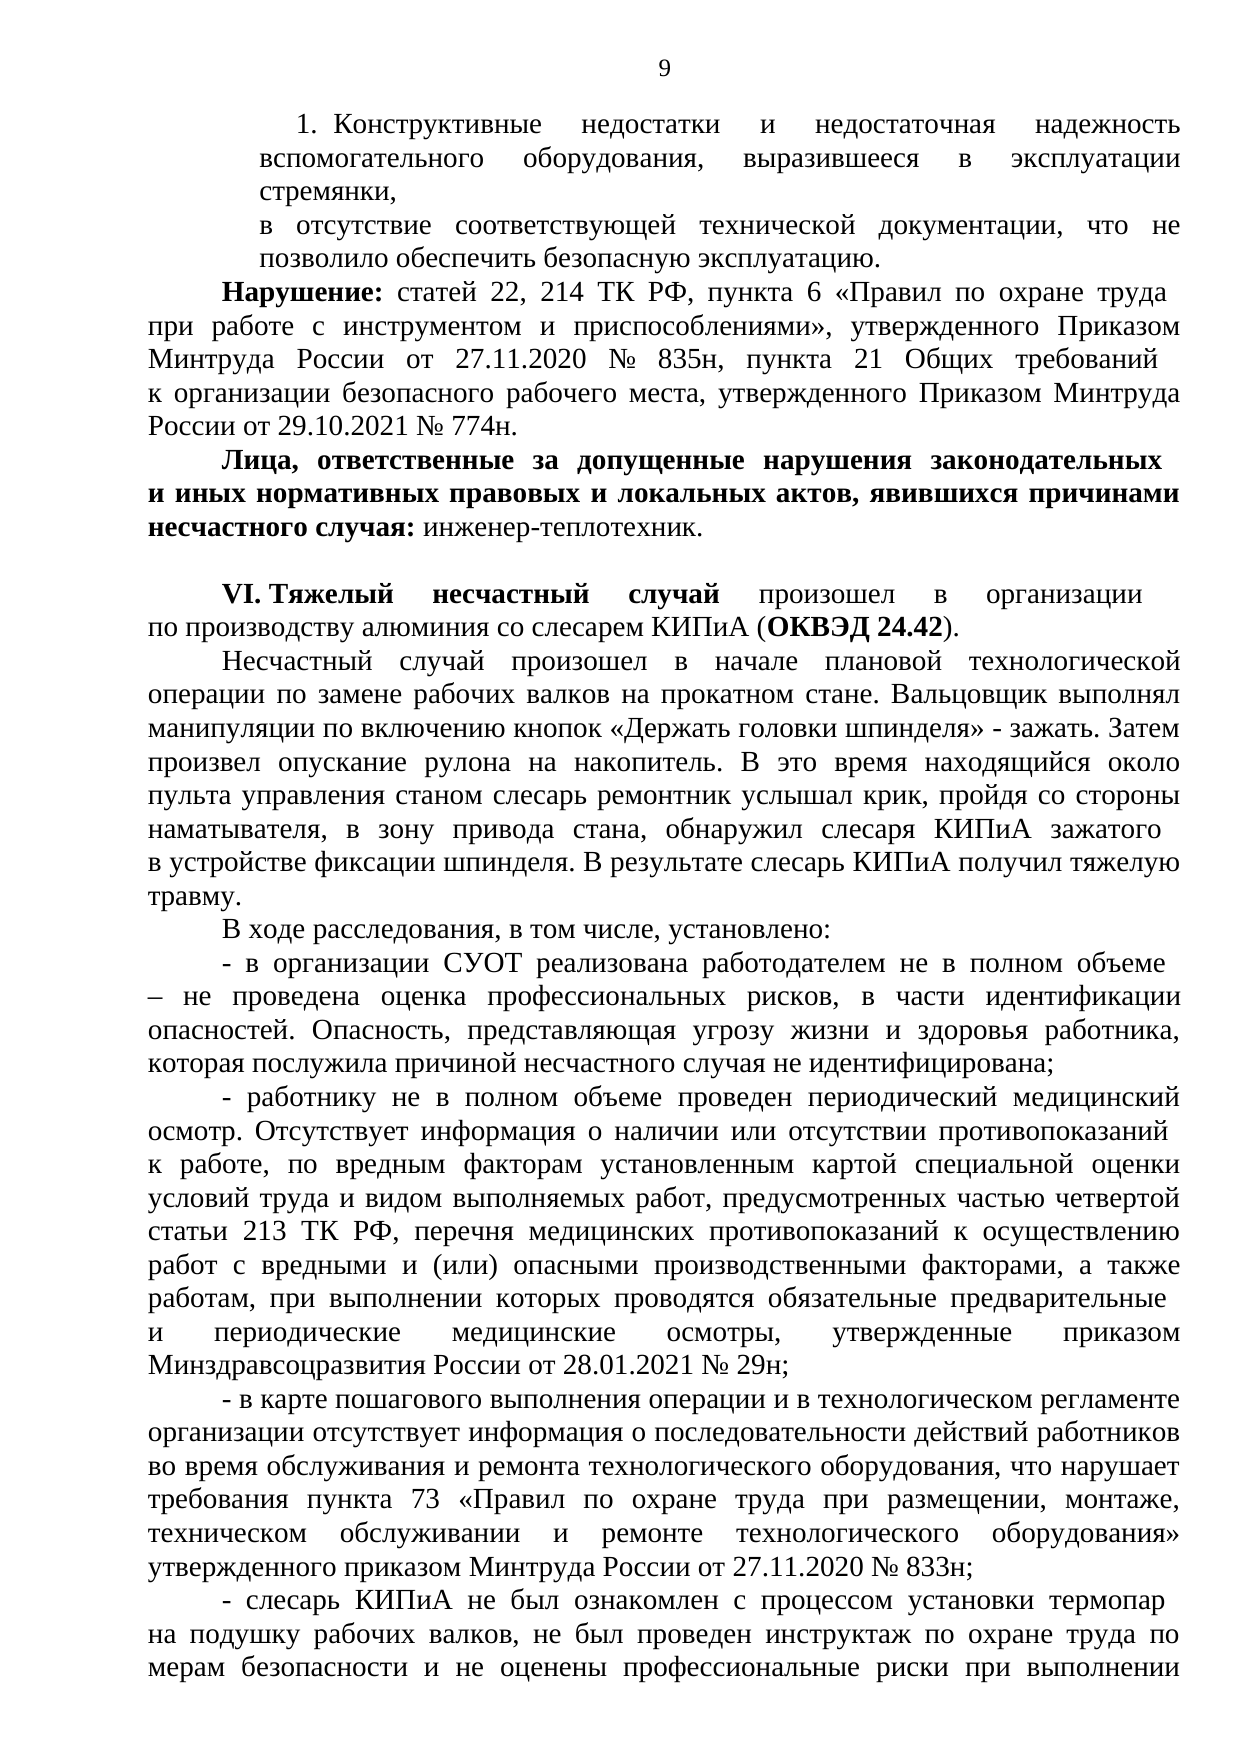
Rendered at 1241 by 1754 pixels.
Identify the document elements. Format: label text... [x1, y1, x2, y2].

text - работнику не в полном объеме проведен периодический медицинский осмотр. Отсутствует информация о наличии или отсутствии противопоказаний к работе, по вредным факторам установленным картой специальной оценки условий труда и видом выполняемых работ, предусмотренных частью четвертой статьи 213 ТК РФ, перечня медицинских противопоказаний к осуществлению работ с вредными и (или) опасными производственными факторами, а также работам, при выполнении которых проводятся обязательные предварительные и периодические медицинские осмотры, утвержденные приказом Минздравсоцразвития России от 28.01.2021 № 29н; [148, 1079, 1181, 1381]
text Лица, ответственные за допущенные нарушения законодательных и иных нормативных правовых и локальных актов, явившихся причинами несчастного случая: инженер-теплотехник. [148, 442, 1181, 542]
text - слесарь КИПиА не был ознакомлен с процессом установки термопар на подушку рабочих валков, не был проведен инструктаж по охране труда по мерам безопасности и не оценены профессиональные риски при выполнении [148, 1582, 1181, 1683]
list Конструктивные недостатки и недостаточная надежность вспомогательного оборудования, выразившееся в эксплуатации стремянки, в отсутствие соответствующей технической документации, что не позволило обеспечить безопасную эксплуатацию. [222, 106, 1181, 274]
text Нарушение: статей 22, 214 ТК РФ, пункта 6 «Правил по охране труда при работе с инструментом и приспособлениями», утвержденного Приказом Минтруда России от 27.11.2020 № 835н, пункта 21 Общих требований к организации безопасного рабочего места, утвержденного Приказом Минтруда России от 29.10.2021 № 774н. [148, 274, 1181, 442]
text VI. Тяжелый несчастный случай произошел в организации по производству алюминия со слесарем КИПиА (ОКВЭД 24.42). [148, 576, 1181, 643]
text Несчастный случай произошел в начале плановой технологической операции по замене рабочих валков на прокатном стане. Вальцовщик выполнял манипуляции по включению кнопок «Держать головки шпинделя» - зажать. Затем произвел опускание рулона на накопитель. В это время находящийся около пульта управления станом слесарь ремонтник услышал крик, пройдя со стороны наматывателя, в зону привода стана, обнаружил слесаря КИПиА зажатого в устройстве фиксации шпинделя. В результате слесарь КИПиА получил тяжелую травму. [148, 643, 1181, 911]
text - в карте пошагового выполнения операции и в технологическом регламенте организации отсутствует информация о последовательности действий работников во время обслуживания и ремонта технологического оборудования, что нарушает требования пункта 73 «Правил по охране труда при размещении, монтаже, техническом обслуживании и ремонте технологического оборудования» утвержденного приказом Минтруда России от 27.11.2020 № 833н; [148, 1381, 1181, 1582]
text - в организации СУОТ реализована работодателем не в полном объеме – не проведена оценка профессиональных рисков, в части идентификации опасностей. Опасность, представляющая угрозу жизни и здоровья работника, которая послужила причиной несчастного случая не идентифицирована; [148, 945, 1181, 1079]
text В ходе расследования, в том числе, установлено: [148, 911, 1171, 945]
